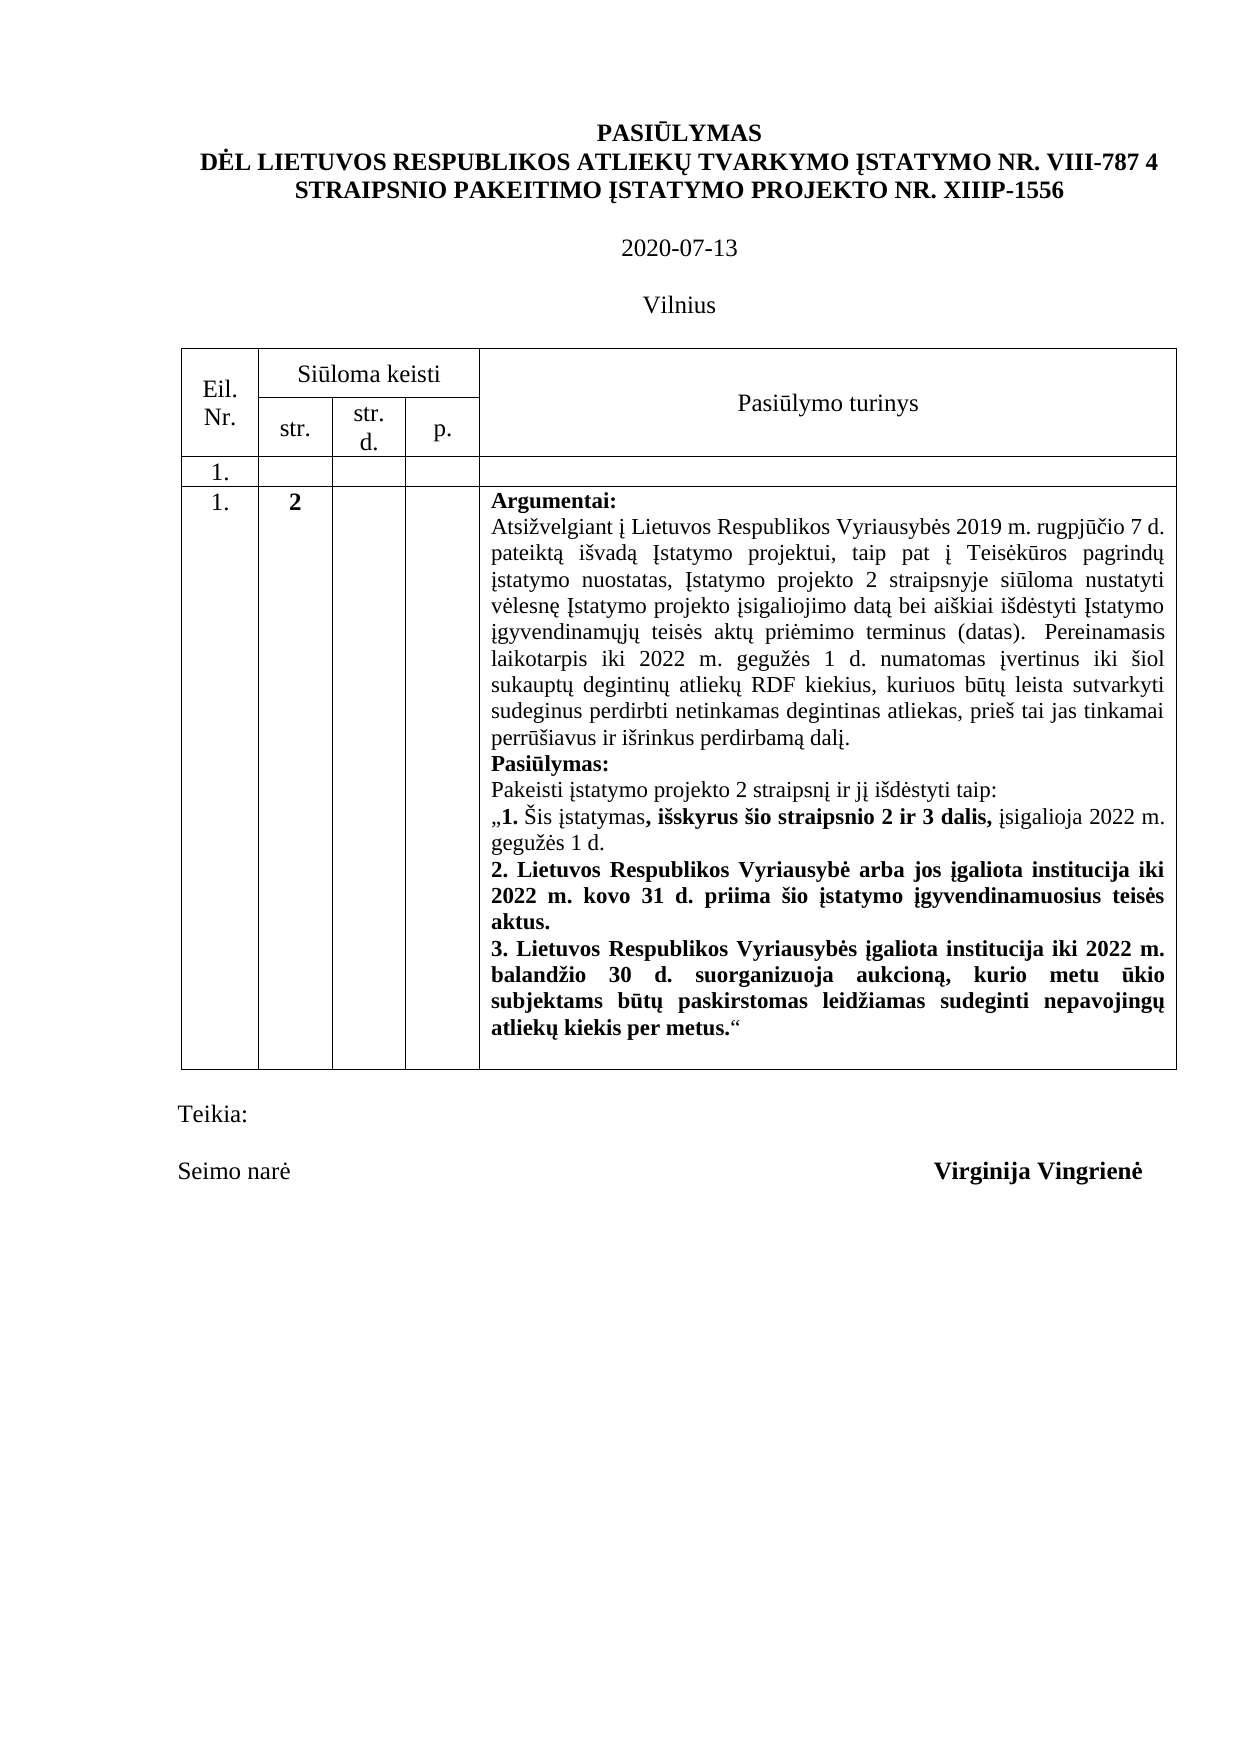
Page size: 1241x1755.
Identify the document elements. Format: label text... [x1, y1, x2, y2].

table_cell str. d. [333, 398, 405, 456]
table_cell str. [259, 398, 332, 456]
text PASIŪLYMAS [177, 118, 1181, 147]
text Seimo narė Virginija Vingrienė [177, 1156, 1181, 1185]
table_cell 2 [259, 487, 332, 1069]
table_cell p. [406, 398, 479, 456]
table_cell [333, 487, 405, 1069]
table_cell 1. [182, 487, 258, 1069]
table_header Pasiūlymo turinys [480, 349, 1176, 456]
table_cell [333, 457, 405, 486]
text DĖL LIETUVOS RESPUBLIKOS ATLIEKŲ TVARKYMO ĮSTATYMO NR. VIII-787 4 STRAIPSNIO PAKEITIMO ĮSTATYMO Projekto nr. XIIIP-1556 [177, 147, 1181, 204]
table_header Siūloma keisti [259, 349, 479, 397]
text Vilnius [177, 291, 1181, 319]
text Teikia: [177, 1099, 1181, 1127]
table_cell [480, 457, 1176, 486]
table_cell [259, 457, 332, 486]
table_header Eil. Nr. [182, 349, 258, 456]
text 2020-07-13 [177, 233, 1181, 262]
table_cell 1. [182, 457, 258, 486]
table_cell Argumentai: Atsižvelgiant į Lietuvos Respublikos Vyriausybės 2019 m. rugpjūčio 7 d. pateiktą išvadą Įstatymo projektui, taip pat į Teisėkūros pagrindų įstatymo nuostatas, Įstatymo projekto 2 straipsnyje siūloma nustatyti vėlesnę Įstatymo projekto įsigaliojimo datą bei aiškiai išdėstyti Įstatymo įgyvendinamųjų teisės aktų priėmimo terminus (datas). Pereinamasis laikotarpis iki 2022 m. gegužės 1 d. numatomas įvertinus iki šiol sukauptų degintinų atliekų RDF kiekius, kuriuos būtų leista sutvarkyti sudeginus perdirbti netinkamas degintinas atliekas, prieš tai jas tinkamai perrūšiavus ir išrinkus perdirbamą dalį. Pasiūlymas: Pakeisti įstatymo projekto 2 straipsnį ir jį išdėstyti taip: „1. Šis įstatymas, išskyrus šio straipsnio 2 ir 3 dalis, įsigalioja 2022 m. gegužės 1 d. 2. Lietuvos Respublikos Vyriausybė arba jos įgaliota institucija iki 2022 m. kovo 31 d. priima šio įstatymo įgyvendinamuosius teisės aktus. 3. Lietuvos Respublikos Vyriausybės įgaliota institucija iki 2022 m. balandžio 30 d. suorganizuoja aukcioną, kurio metu ūkio subjektams būtų paskirstomas leidžiamas sudeginti nepavojingų atliekų kiekis per metus.“ [480, 487, 1176, 1069]
table_cell [406, 487, 479, 1069]
table_cell [406, 457, 479, 486]
